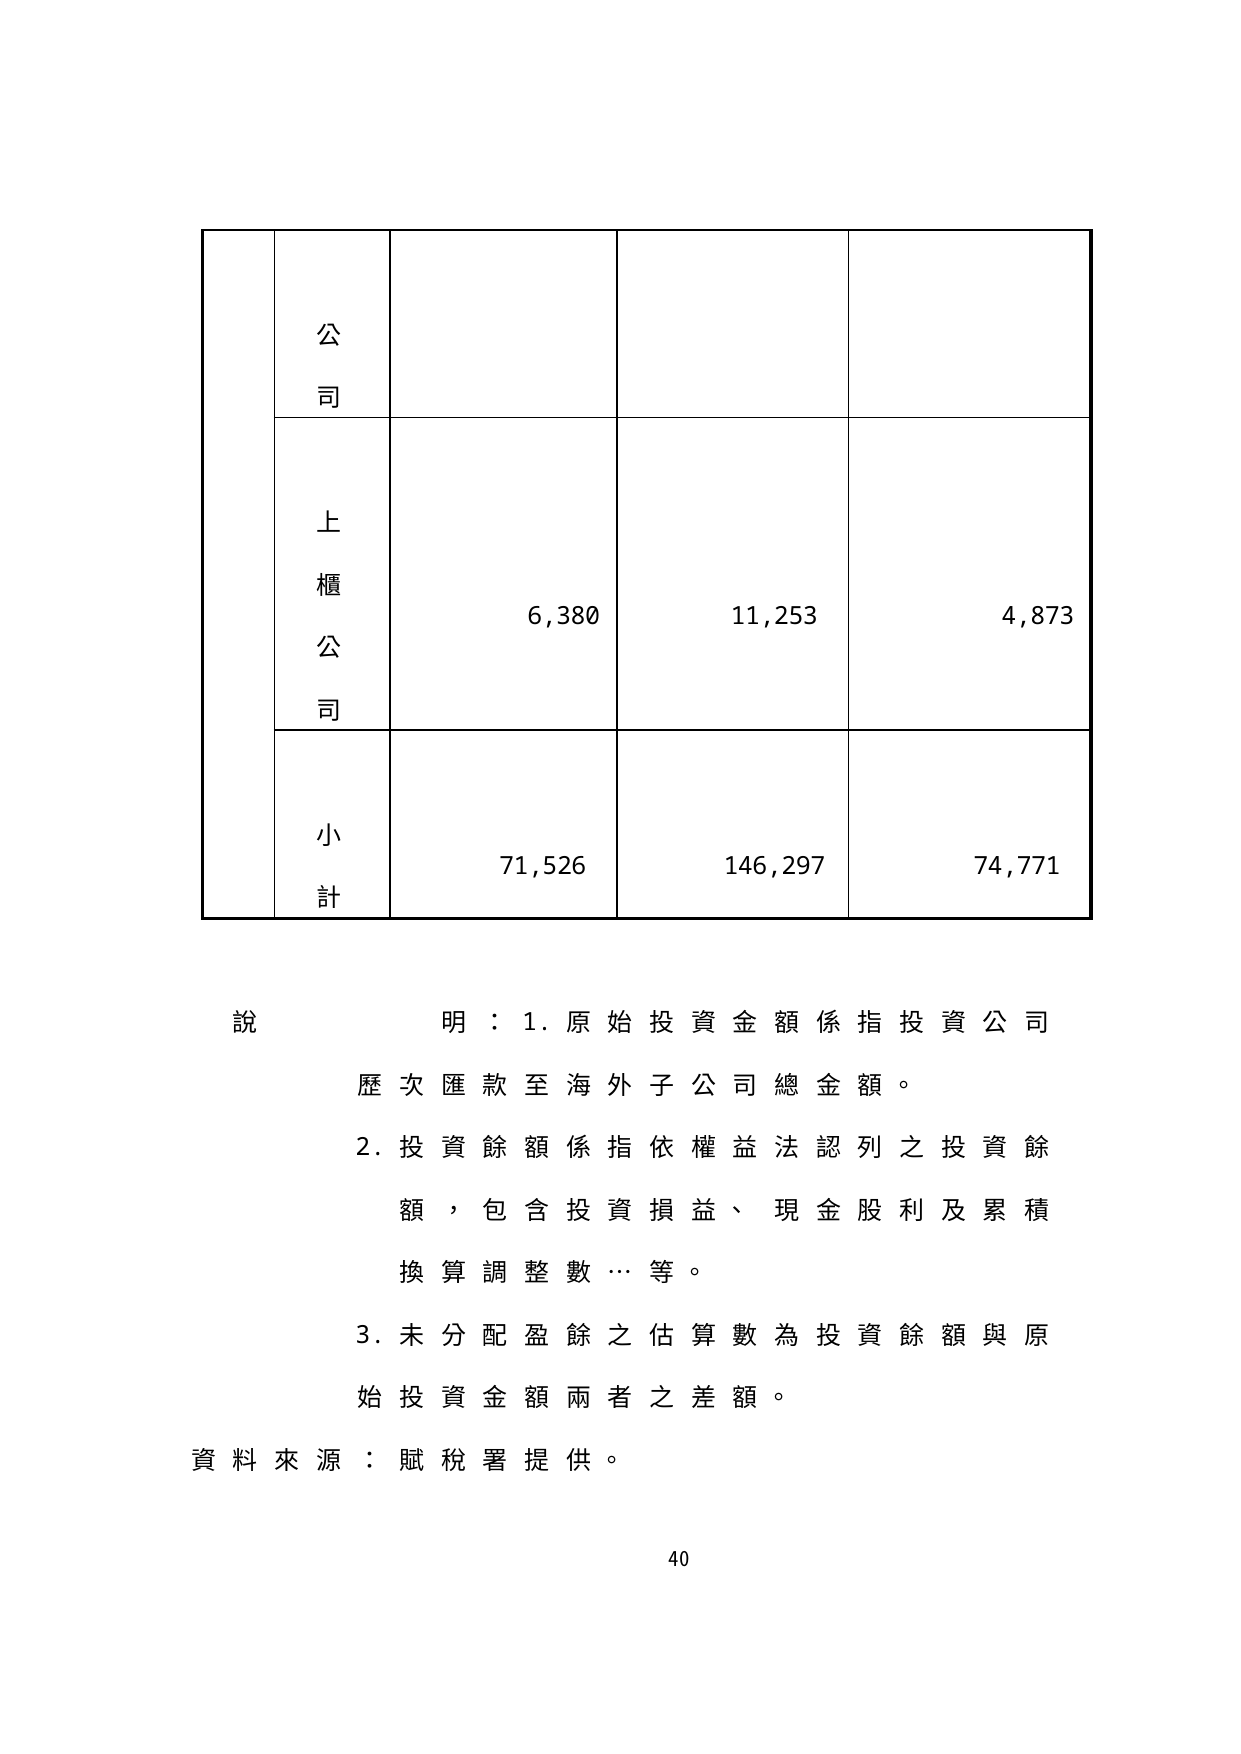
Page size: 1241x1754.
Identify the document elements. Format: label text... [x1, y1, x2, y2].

text 3.未分配盈餘之估算數為投資餘額與原始投資金額兩者之差額。 [325, 1292, 1058, 1417]
text 資料來源：賦稅署提供。 [183, 1417, 1058, 1479]
table_cell [618, 231, 848, 417]
table_cell 74,771 [849, 731, 1089, 917]
table_cell [391, 231, 616, 417]
table_cell 4,873 [849, 418, 1089, 729]
text 2.投資餘額係指依權益法認列之投資餘額，包含投資損益、現金股利及累積換算調整數…等。 [326, 1104, 1058, 1292]
table_cell 公司 [275, 231, 389, 417]
table_cell 6,380 [391, 418, 616, 729]
table_cell 上櫃公司 [275, 418, 389, 729]
table_cell [849, 231, 1089, 417]
table_cell 11,253 [618, 418, 848, 729]
text 說 明：1.原始投資金額係指投資公司歷次匯款至海外子公司總金額。 [194, 979, 1058, 1104]
table_cell 146,297 [618, 731, 848, 917]
table_cell 71,526 [391, 731, 616, 917]
table_cell 小計 [275, 731, 389, 917]
table_cell [204, 231, 274, 917]
